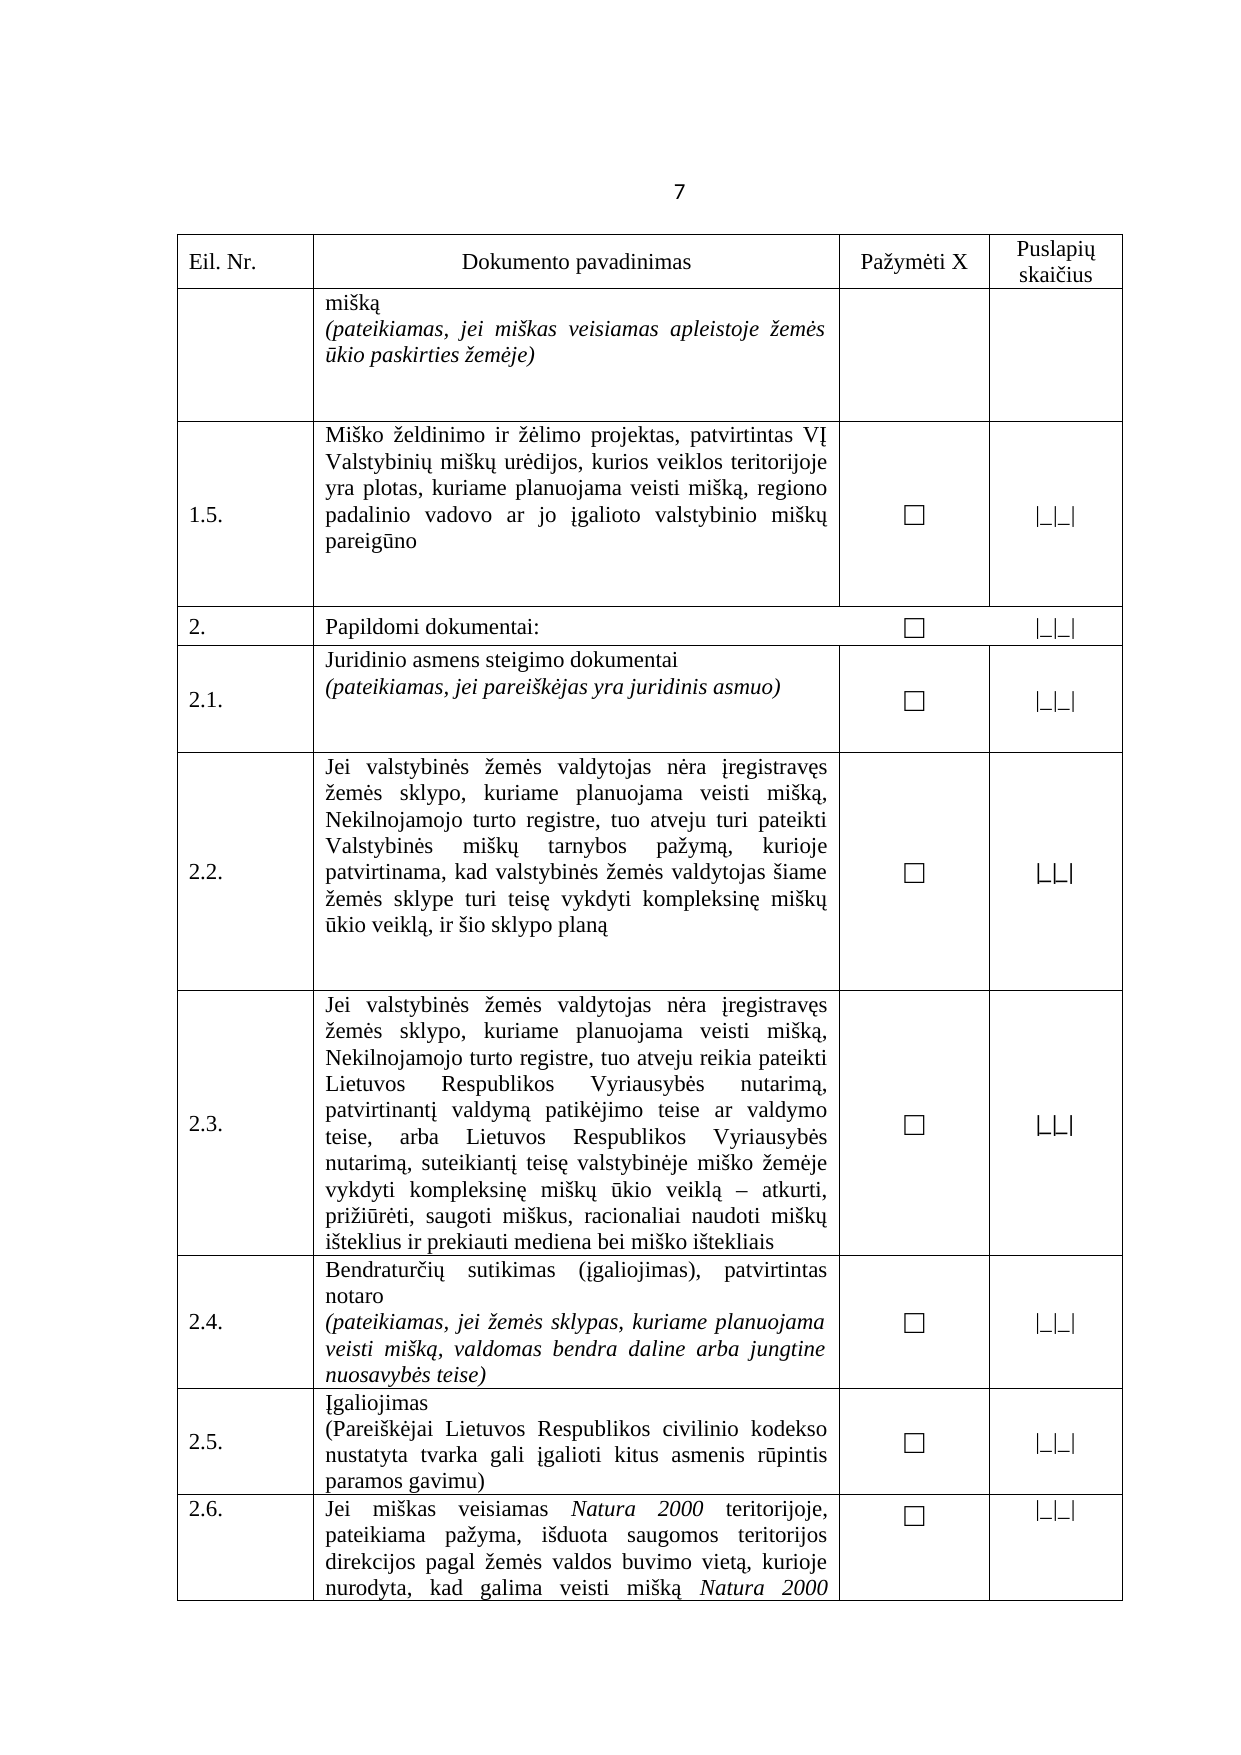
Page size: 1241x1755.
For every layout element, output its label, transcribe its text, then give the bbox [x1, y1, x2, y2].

table_cell |_|_| [990, 422, 1122, 606]
table_cell □ [840, 646, 989, 752]
table_cell □ [840, 422, 989, 606]
table_cell 2.6. [178, 1495, 313, 1600]
table_cell Jei miškas veisiamas Natura 2000 teritorijoje, pateikiama pažyma, išduota saugomos teritorijos direkcijos pagal žemės valdos buvimo vietą, kurioje nurodyta, kad galima veisti mišką Natura 2000 [314, 1495, 839, 1600]
table_cell □ [840, 753, 989, 990]
table_cell mišką (pateikiamas, jei miškas veisiamas apleistoje žemės ūkio paskirties žemėje) [314, 289, 839, 421]
table_cell Jei valstybinės žemės valdytojas nėra įregistravęs žemės sklypo, kuriame planuojama veisti mišką, Nekilnojamojo turto registre, tuo atveju reikia pateikti Lietuvos Respublikos Vyriausybės nutarimą, patvirtinantį valdymą patikėjimo teise ar valdymo teise, arba Lietuvos Respublikos Vyriausybės nutarimą, suteikiantį teisę valstybinėje miško žemėje vykdyti kompleksinę miškų ūkio veiklą – atkurti, prižiūrėti, saugoti miškus, racionaliai naudoti miškų išteklius ir prekiauti mediena bei miško ištekliais [314, 991, 839, 1255]
table_cell Miško želdinimo ir žėlimo projektas, patvirtintas VĮ Valstybinių miškų urėdijos, kurios veiklos teritorijoje yra plotas, kuriame planuojama veisti mišką, regiono padalinio vadovo ar jo įgalioto valstybinio miškų pareigūno [314, 422, 839, 606]
table_header Puslapių skaičius [990, 235, 1122, 288]
table_cell |_|_| [990, 991, 1122, 1255]
table_cell □ [840, 991, 989, 1255]
table_cell 2. [178, 607, 313, 645]
table_cell Papildomi dokumentai: [314, 607, 839, 645]
table_cell Juridinio asmens steigimo dokumentai (pateikiamas, jei pareiškėjas yra juridinis asmuo) [314, 646, 839, 752]
table_cell |_|_| [990, 1495, 1122, 1600]
table_cell □ [840, 1495, 989, 1600]
table_cell |_|_| [990, 1389, 1122, 1494]
table_cell Įgaliojimas (Pareiškėjai Lietuvos Respublikos civilinio kodekso nustatyta tvarka gali įgalioti kitus asmenis rūpintis paramos gavimu) [314, 1389, 839, 1494]
table_cell Jei valstybinės žemės valdytojas nėra įregistravęs žemės sklypo, kuriame planuojama veisti mišką, Nekilnojamojo turto registre, tuo atveju turi pateikti Valstybinės miškų tarnybos pažymą, kurioje patvirtinama, kad valstybinės žemės valdytojas šiame žemės sklype turi teisę vykdyti kompleksinę miškų ūkio veiklą, ir šio sklypo planą [314, 753, 839, 990]
table_cell 2.2. [178, 753, 313, 990]
table_header Dokumento pavadinimas [314, 235, 839, 288]
table_cell □ [840, 1256, 989, 1387]
table_header Eil. Nr. [178, 235, 313, 288]
table_cell 2.1. [178, 646, 313, 752]
table_cell 2.3. [178, 991, 313, 1255]
table_header Pažymėti X [840, 235, 989, 288]
table_cell Bendraturčių sutikimas (įgaliojimas), patvirtintas notaro (pateikiamas, jei žemės sklypas, kuriame planuojama veisti mišką, valdomas bendra daline arba jungtine nuosavybės teise) [314, 1256, 839, 1387]
table_cell [990, 289, 1122, 421]
table_cell 2.4. [178, 1256, 313, 1387]
table_cell [178, 289, 313, 421]
table_cell |_|_| [990, 753, 1122, 990]
table_cell |_|_| [989, 607, 1122, 645]
table_cell |_|_| [990, 1256, 1122, 1387]
table_cell □ [840, 1389, 989, 1494]
table_cell □ [839, 607, 989, 645]
table_cell |_|_| [990, 646, 1122, 752]
table_cell 2.5. [178, 1389, 313, 1494]
table_cell [840, 289, 989, 421]
table_cell 1.5. [178, 422, 313, 606]
